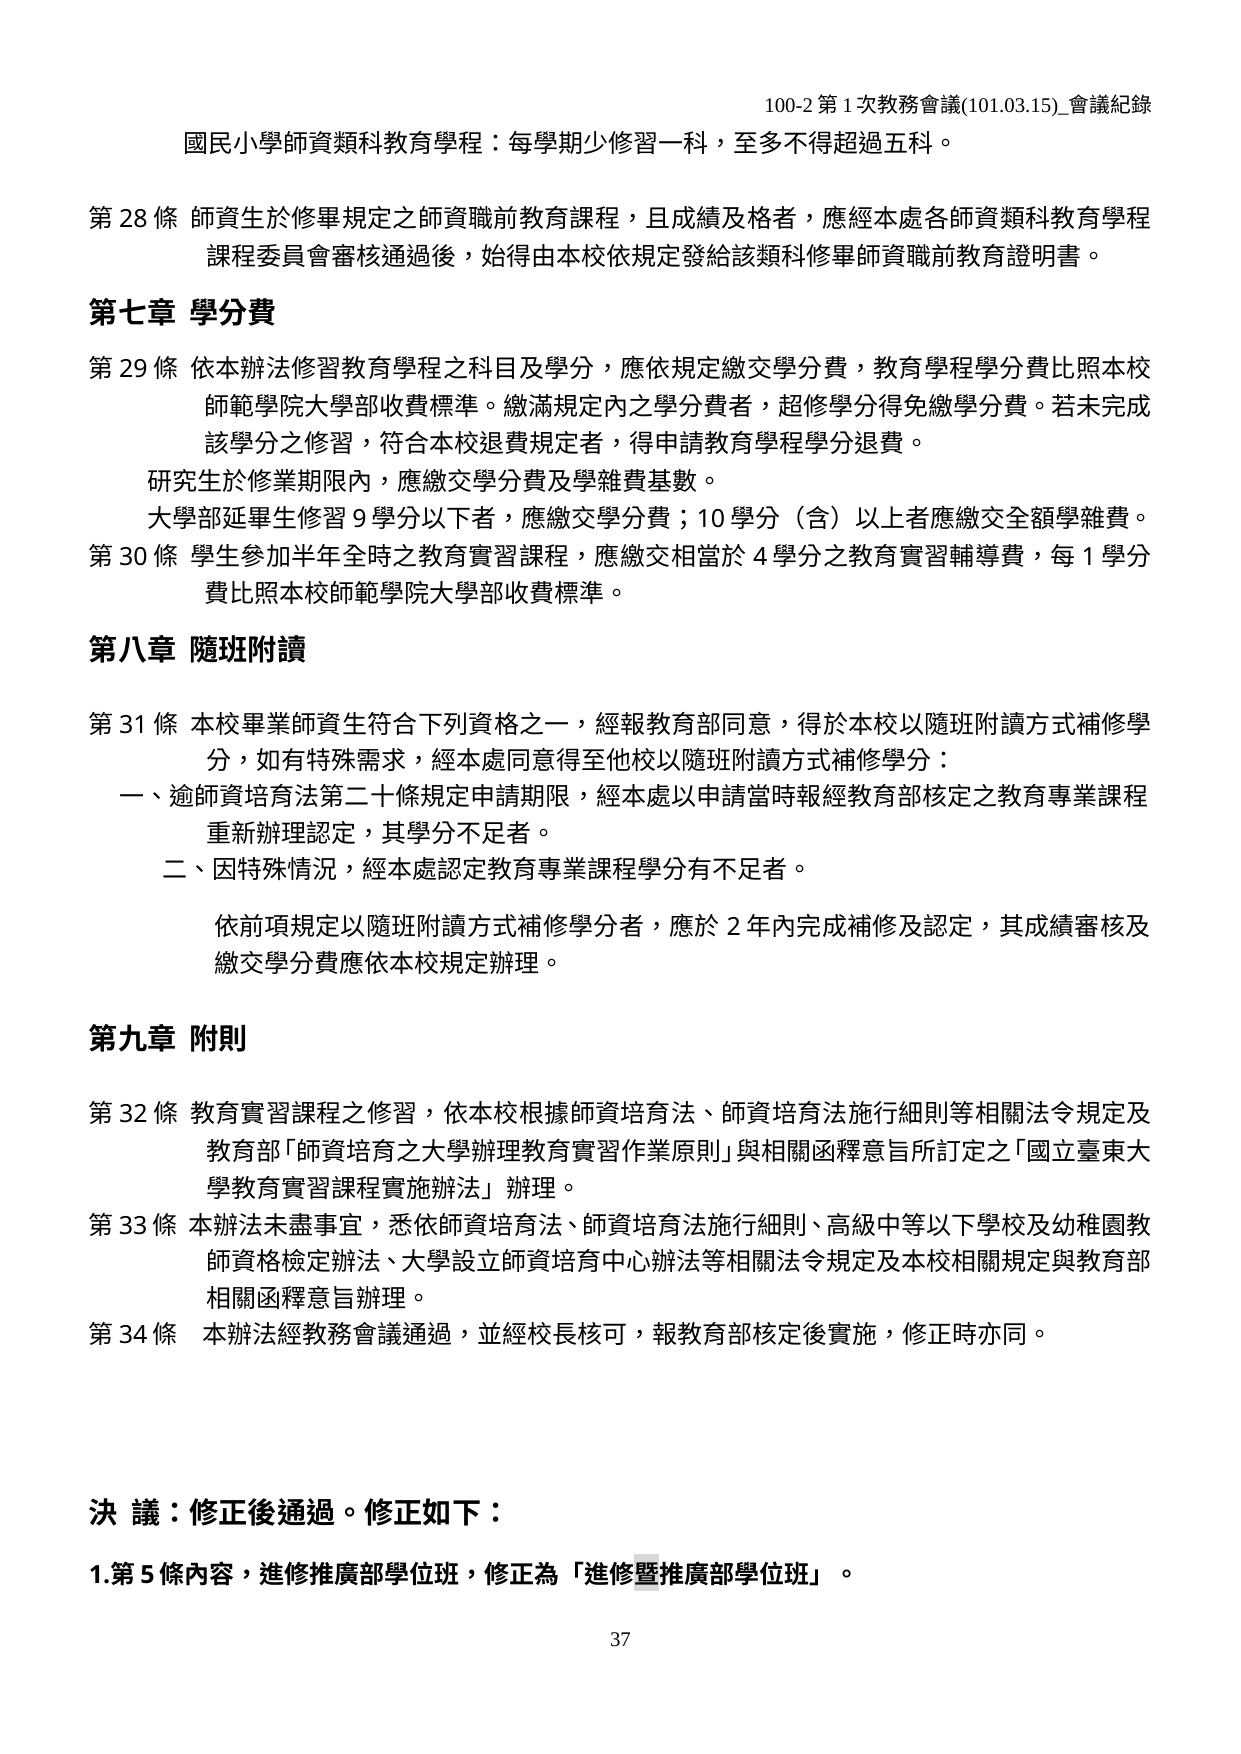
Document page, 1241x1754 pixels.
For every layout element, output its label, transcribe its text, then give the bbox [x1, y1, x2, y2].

text 第32條 教育實習課程之修習，依本校根據師資培育法、師資培育法施行細則等相關法令規定及教育部「師資培育之大學辦理教育實習作業原則」與相關函釋意旨所訂定之「國立臺東大學教育實習課程實施辦法」辦理。 [89, 1093, 1152, 1206]
text 依前項規定以隨班附讀方式補修學分者，應於2年內完成補修及認定，其成績審核及繳交學分費應依本校規定辦理。 [214, 906, 1152, 981]
text 第七章 學分費 [89, 273, 1152, 348]
text 第34條 本辦法經教務會議通過，並經校長核可，報教育部核定後實施，修正時亦同。 [89, 1314, 1152, 1351]
text 國民小學師資類科教育學程：每學期少修習一科，至多不得超過五科。 [164, 123, 1152, 198]
text 第28條 師資生於修畢規定之師資職前教育課程，且成績及格者，應經本處各師資類科教育學程課程委員會審核通過後，始得由本校依規定發給該類科修畢師資職前教育證明書。 [89, 198, 1152, 273]
text 研究生於修業期限內，應繳交學分費及學雜費基數。 [89, 461, 1152, 498]
text 大學部延畢生修習9學分以下者，應繳交學分費；10學分（含）以上者應繳交全額學雜費。 [89, 498, 1152, 536]
text 決 議：修正後通過。修正如下： [89, 1473, 1152, 1548]
text 第33條 本辦法未盡事宜，悉依師資培育法、師資培育法施行細則、高級中等以下學校及幼稚園教師資格檢定辦法、大學設立師資培育中心辦法等相關法令規定及本校相關規定與教育部相關函釋意旨辦理。 [89, 1206, 1152, 1314]
text 第30條 學生參加半年全時之教育實習課程，應繳交相當於4學分之教育實習輔導費，每1學分費比照本校師範學院大學部收費標準。 [89, 536, 1152, 611]
text 二、因特殊情況，經本處認定教育專業課程學分有不足者。 [163, 849, 1152, 887]
text 1.第5條內容，進修推廣部學位班，修正為「進修暨推廣部學位班」。 [89, 1554, 1152, 1591]
text 第31條 本校畢業師資生符合下列資格之一，經報教育部同意，得於本校以隨班附讀方式補修學分，如有特殊需求，經本處同意得至他校以隨班附讀方式補修學分： [89, 704, 1152, 777]
text 第八章 隨班附讀 [89, 611, 1152, 686]
text 第九章 附則 [89, 999, 1152, 1074]
text 一、逾師資培育法第二十條規定申請期限，經本處以申請當時報經教育部核定之教育專業課程重新辦理認定，其學分不足者。 [79, 777, 1152, 849]
text 第29條 依本辦法修習教育學程之科目及學分，應依規定繳交學分費，教育學程學分費比照本校師範學院大學部收費標準。繳滿規定內之學分費者，超修學分得免繳學分費。若未完成該學分之修習，符合本校退費規定者，得申請教育學程學分退費。 [89, 348, 1152, 461]
